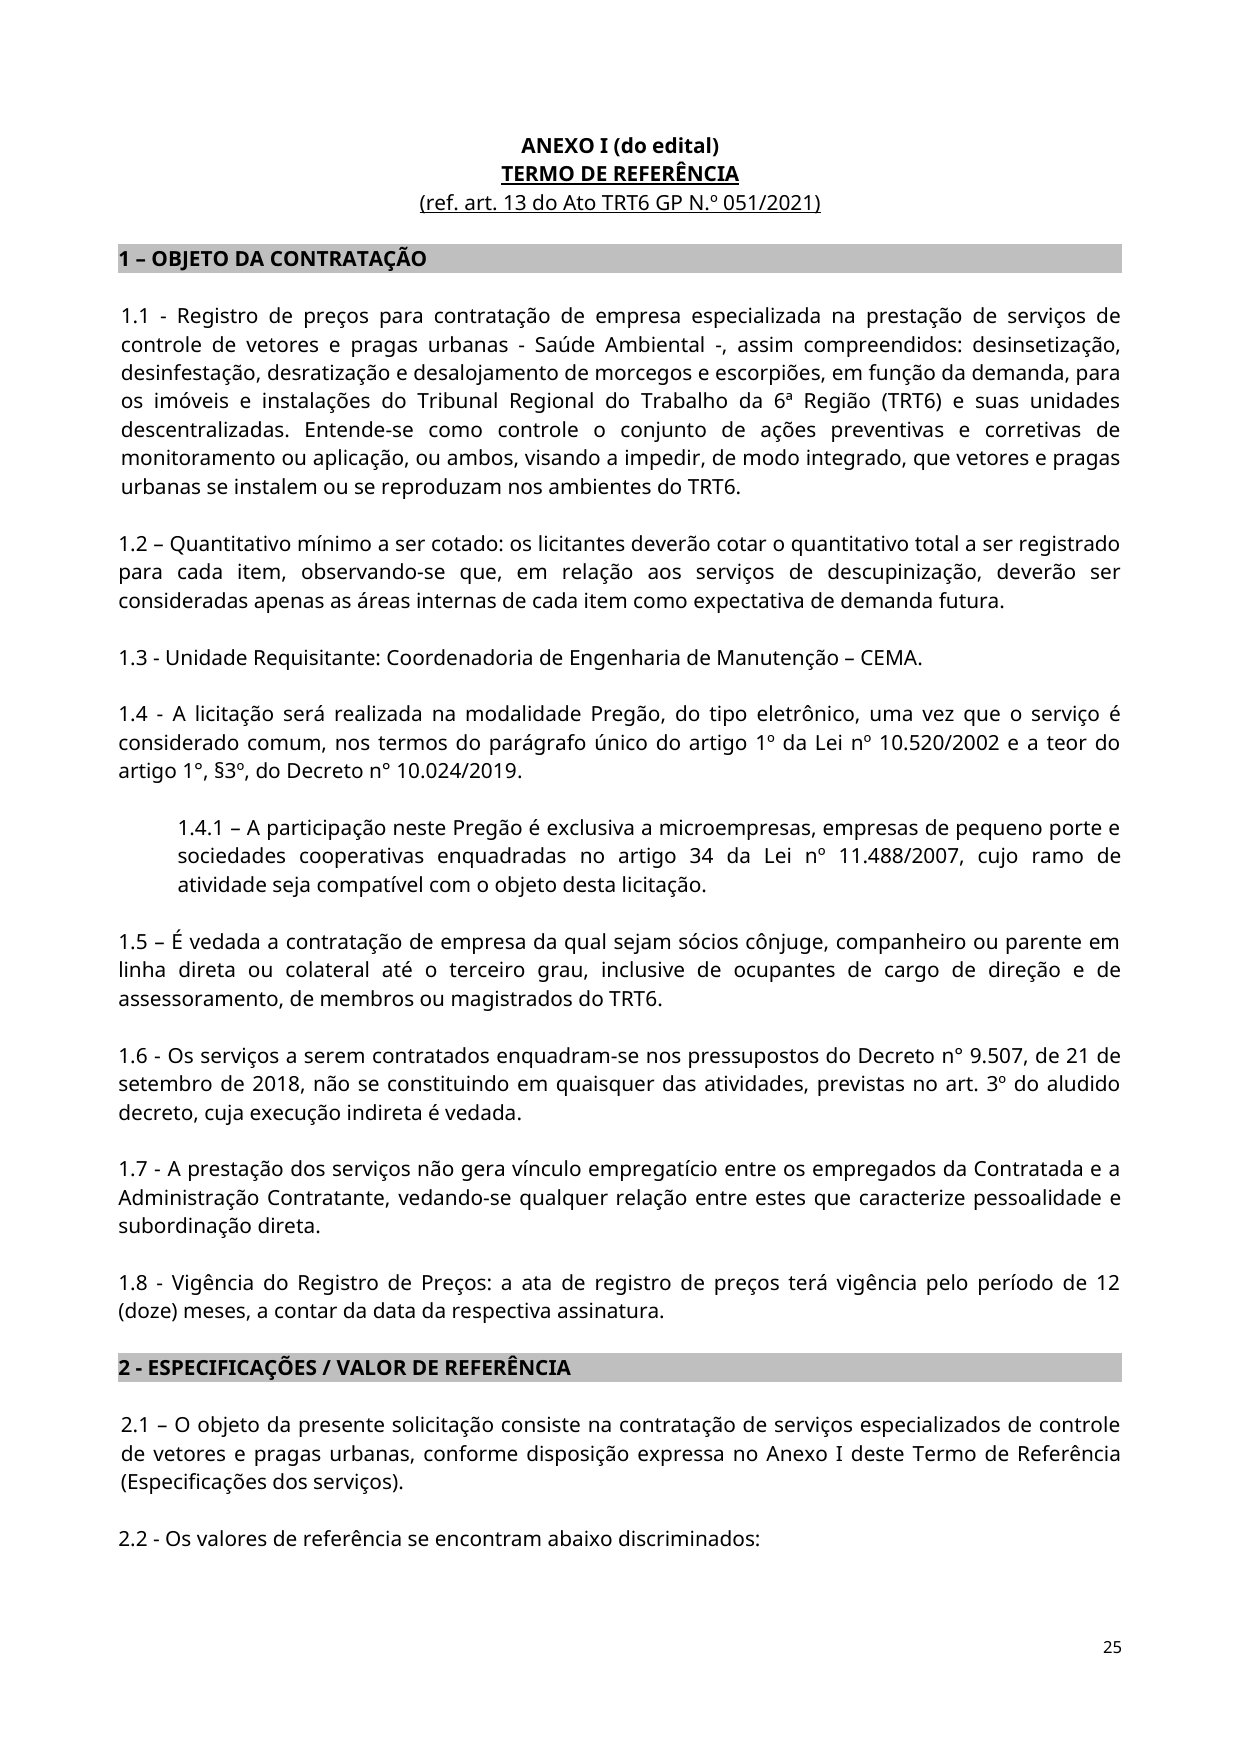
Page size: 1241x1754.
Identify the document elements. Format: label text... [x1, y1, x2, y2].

text ANEXO I (do edital) [118, 131, 1122, 159]
text 1.8 - Vigência do Registro de Preços: a ata de registro de preços terá vigência pelo período de 12 (doze) meses, a contar da data da respectiva assinatura. [118, 1268, 1122, 1325]
text (ref. art. 13 do Ato TRT6 GP N.º 051/2021) [118, 188, 1122, 216]
text TERMO DE REFERÊNCIA [118, 159, 1122, 188]
text 1.6 - Os serviços a serem contratados enquadram-se nos pressupostos do Decreto n° 9.507, de 21 de setembro de 2018, não se constituindo em quaisquer das atividades, previstas no art. 3º do aludido decreto, cuja execução indireta é vedada. [118, 1041, 1122, 1126]
text 1.5 – É vedada a contratação de empresa da qual sejam sócios cônjuge, companheiro ou parente em linha direta ou colateral até o terceiro grau, inclusive de ocupantes de cargo de direção e de assessoramento, de membros ou magistrados do TRT6. [118, 927, 1122, 1012]
text 1.3 - Unidade Requisitante: Coordenadoria de Engenharia de Manutenção – CEMA. [118, 643, 1122, 671]
text 1.2 – Quantitativo mínimo a ser cotado: os licitantes deverão cotar o quantitativo total a ser registrado para cada item, observando-se que, em relação aos serviços de descupinização, deverão ser consideradas apenas as áreas internas de cada item como expectativa de demanda futura. [118, 529, 1122, 614]
text 1 – OBJETO DA CONTRATAÇÃO [118, 244, 1122, 273]
text 1.4 - A licitação será realizada na modalidade Pregão, do tipo eletrônico, uma vez que o serviço é considerado comum, nos termos do parágrafo único do artigo 1º da Lei nº 10.520/2002 e a teor do artigo 1°, §3º, do Decreto n° 10.024/2019. [118, 699, 1122, 785]
text 2 - ESPECIFICAÇÕES / VALOR DE REFERÊNCIA [118, 1353, 1122, 1382]
text 2.1 – O objeto da presente solicitação consiste na contratação de serviços especializados de controle de vetores e pragas urbanas, conforme disposição expressa no Anexo I deste Termo de Referência (Especificações dos serviços). [121, 1410, 1122, 1496]
text 1.7 - A prestação dos serviços não gera vínculo empregatício entre os empregados da Contratada e a Administração Contratante, vedando-se qualquer relação entre estes que caracterize pessoalidade e subordinação direta. [118, 1154, 1122, 1240]
text 1.1 - Registro de preços para contratação de empresa especializada na prestação de serviços de controle de vetores e pragas urbanas - Saúde Ambiental -, assim compreendidos: desinsetização, desinfestação, desratização e desalojamento de morcegos e escorpiões, em função da demanda, para os imóveis e instalações do Tribunal Regional do Trabalho da 6ª Região (TRT6) e suas unidades descentralizadas. Entende-se como controle o conjunto de ações preventivas e corretivas de monitoramento ou aplicação, ou ambos, visando a impedir, de modo integrado, que vetores e pragas urbanas se instalem ou se reproduzam nos ambientes do TRT6. [121, 301, 1122, 500]
text 2.2 - Os valores de referência se encontram abaixo discriminados: [118, 1524, 1122, 1553]
text 1.4.1 – A participação neste Pregão é exclusiva a microempresas, empresas de pequeno porte e sociedades cooperativas enquadradas no artigo 34 da Lei nº 11.488/2007, cujo ramo de atividade seja compatível com o objeto desta licitação. [177, 813, 1122, 898]
